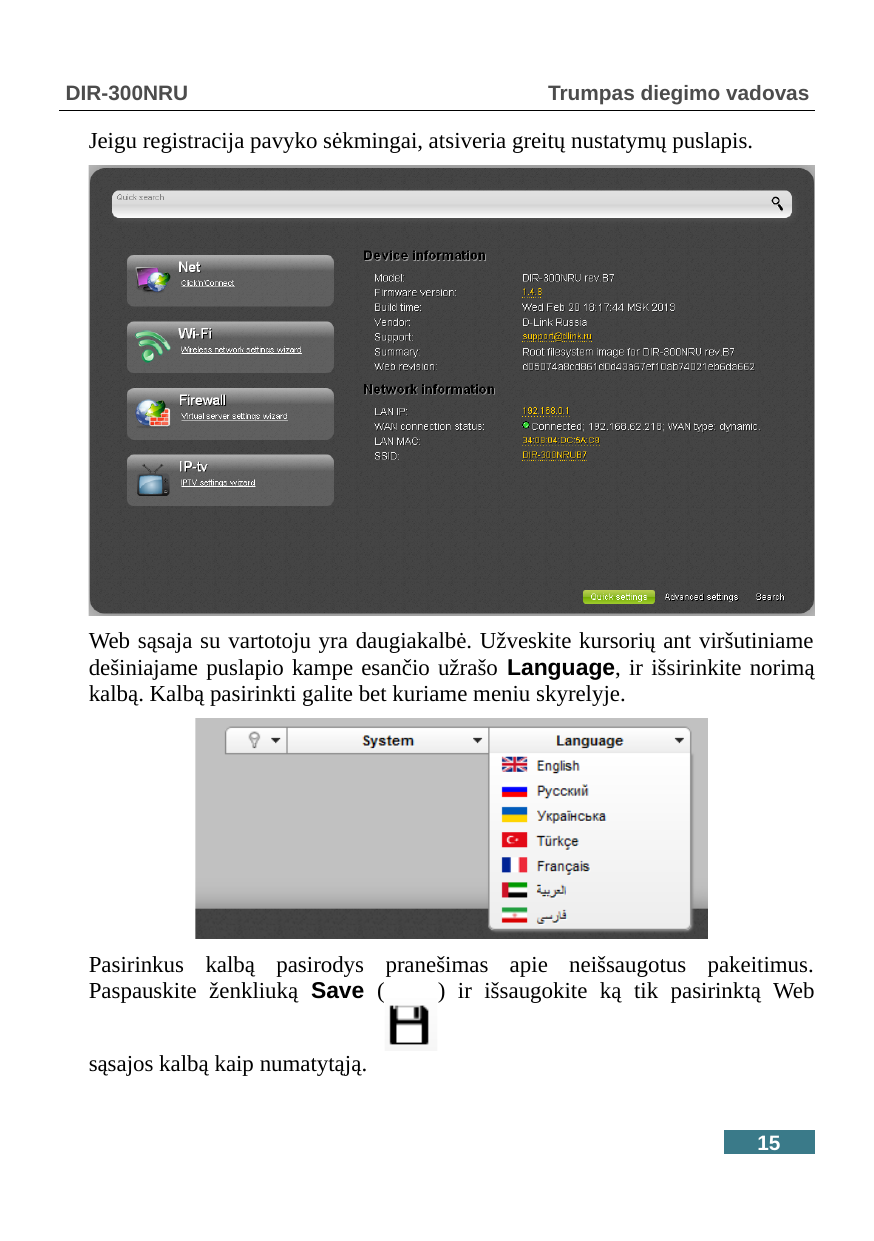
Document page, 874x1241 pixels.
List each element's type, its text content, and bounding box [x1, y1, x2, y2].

text Jeigu registracija pavyko sėkmingai, atsiveria greitų nustatymų puslapis. [88, 128, 815, 154]
text Pasirinkus kalbą pasirodys pranešimas apie neišsaugotus pakeitimus. Paspauskite ženkliuką Save () ir išsaugokite ką tik pasirinktą Web sąsajos kalbą kaip numatytąją. [88, 951, 815, 1076]
text Web sąsaja su vartotoju yra daugiakalbė. Užveskite kursorių ant viršutiniame dešiniajame puslapio kampe esančio užrašo Language, ir išsirinkite norimą kalbą. Kalbą pasirinkti galite bet kuriame meniu skyrelyje. [88, 627, 815, 707]
